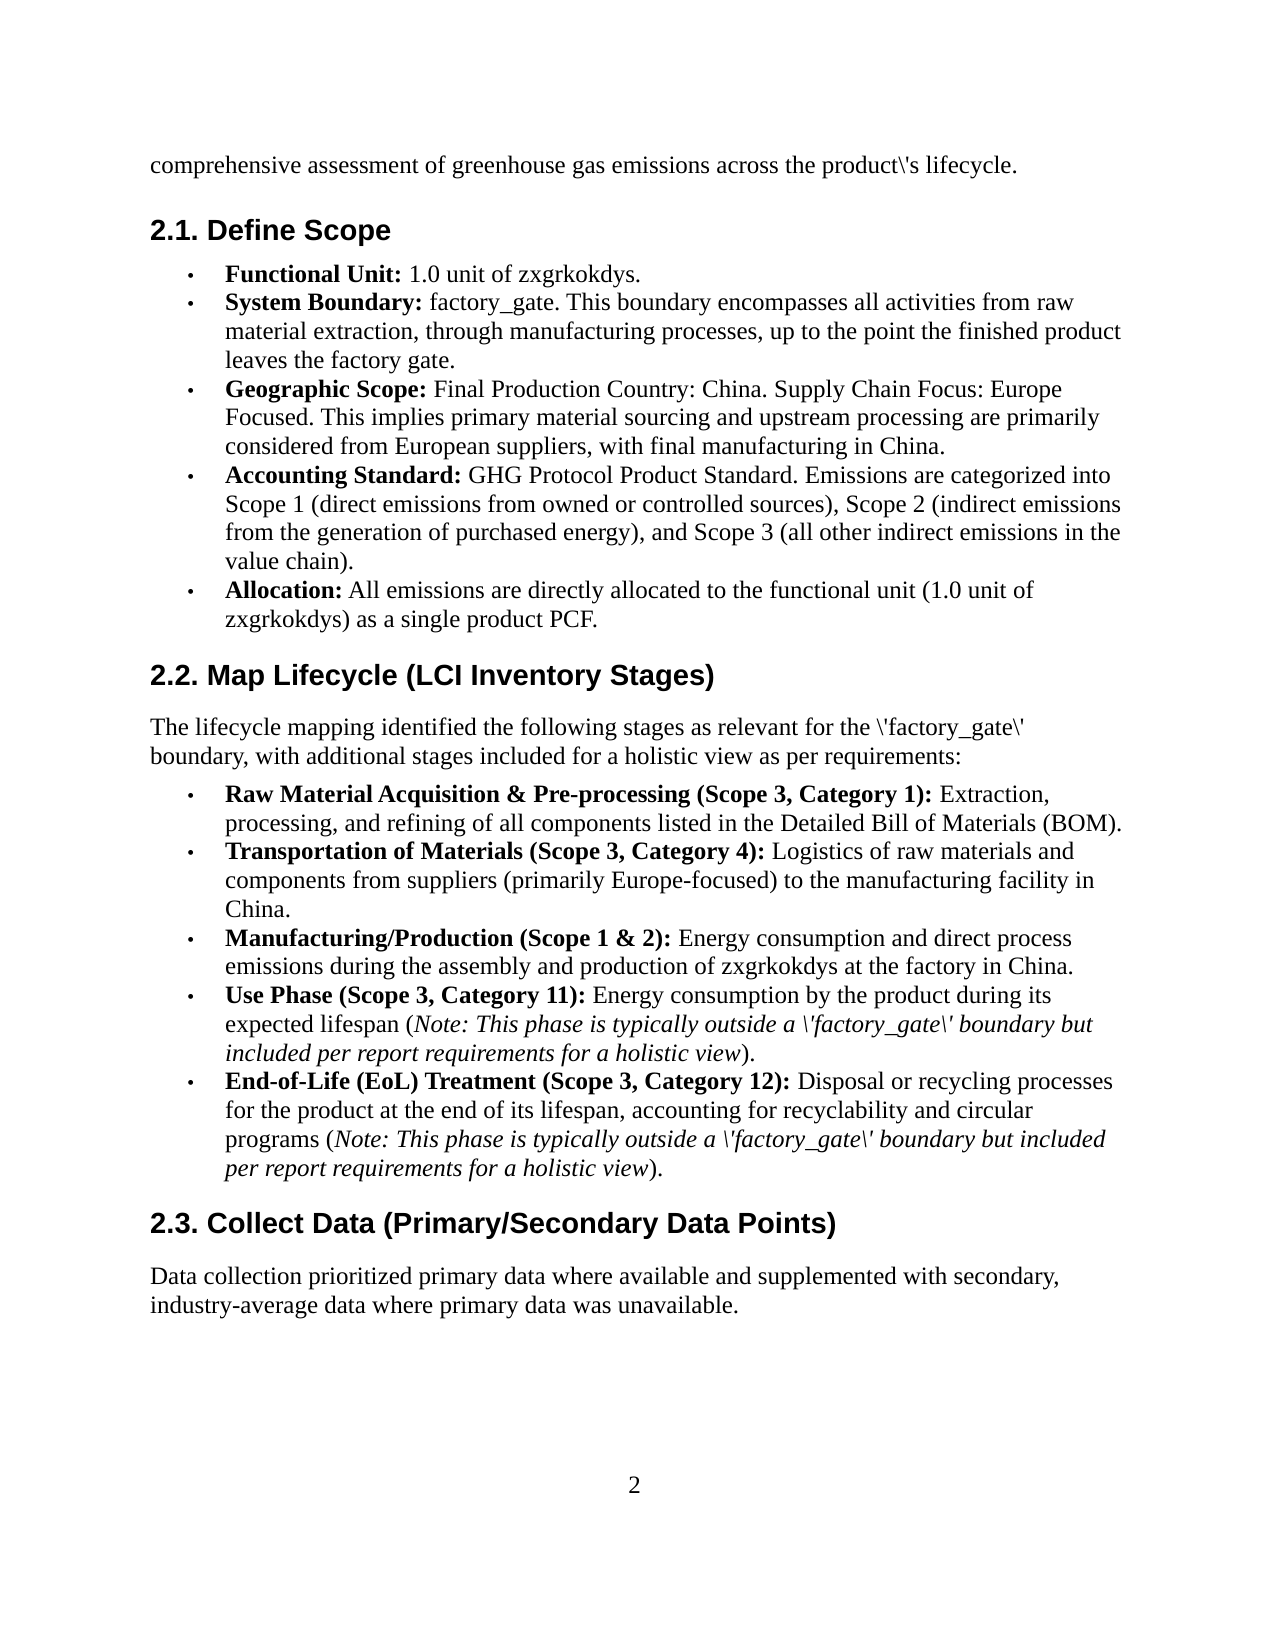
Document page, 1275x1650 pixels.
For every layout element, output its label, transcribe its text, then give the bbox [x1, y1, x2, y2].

list Functional Unit: 1.0 unit of zxgrkokdys. [187, 259, 1125, 287]
list Geographic Scope: Final Production Country: China. Supply Chain Focus: Europe Focused. This implies primary material sourcing and upstream processing are primarily considered from European suppliers, with final manufacturing in China. [187, 374, 1125, 460]
list Accounting Standard: GHG Protocol Product Standard. Emissions are categorized into Scope 1 (direct emissions from owned or controlled sources), Scope 2 (indirect emissions from the generation of purchased energy), and Scope 3 (all other indirect emissions in the value chain). [187, 460, 1125, 575]
list Use Phase (Scope 3, Category 11): Energy consumption by the product during its expected lifespan (Note: This phase is typically outside a \'factory_gate\' boundary but included per report requirements for a holistic view). [187, 980, 1125, 1066]
list Transportation of Materials (Scope 3, Category 4): Logistics of raw materials and components from suppliers (primarily Europe-focused) to the manufacturing facility in China. [187, 836, 1125, 923]
list Manufacturing/Production (Scope 1 & 2): Energy consumption and direct process emissions during the assembly and production of zxgrkokdys at the factory in China. [187, 923, 1125, 980]
text The lifecycle mapping identified the following stages as relevant for the \'factory_gate\' boundary, with additional stages included for a holistic view as per requirements: [150, 712, 1125, 770]
subtitle 2.2. Map Lifecycle (LCI Inventory Stages) [150, 657, 1125, 691]
text comprehensive assessment of greenhouse gas emissions across the product\'s lifecycle. [150, 150, 1125, 179]
subtitle 2.3. Collect Data (Primary/Secondary Data Points) [150, 1206, 1125, 1240]
list Allocation: All emissions are directly allocated to the functional unit (1.0 unit of zxgrkokdys) as a single product PCF. [187, 575, 1125, 632]
text Data collection prioritized primary data where available and supplemented with secondary, industry-average data where primary data was unavailable. [150, 1261, 1125, 1319]
list End-of-Life (EoL) Treatment (Scope 3, Category 12): Disposal or recycling processes for the product at the end of its lifespan, accounting for recyclability and circular programs (Note: This phase is typically outside a \'factory_gate\' boundary but included per report requirements for a holistic view). [187, 1066, 1125, 1181]
list System Boundary: factory_gate. This boundary encompasses all activities from raw material extraction, through manufacturing processes, up to the point the finished product leaves the factory gate. [187, 287, 1125, 374]
subtitle 2.1. Define Scope [150, 213, 1125, 246]
list Raw Material Acquisition & Pre-processing (Scope 3, Category 1): Extraction, processing, and refining of all components listed in the Detailed Bill of Materials (BOM). [187, 779, 1125, 836]
